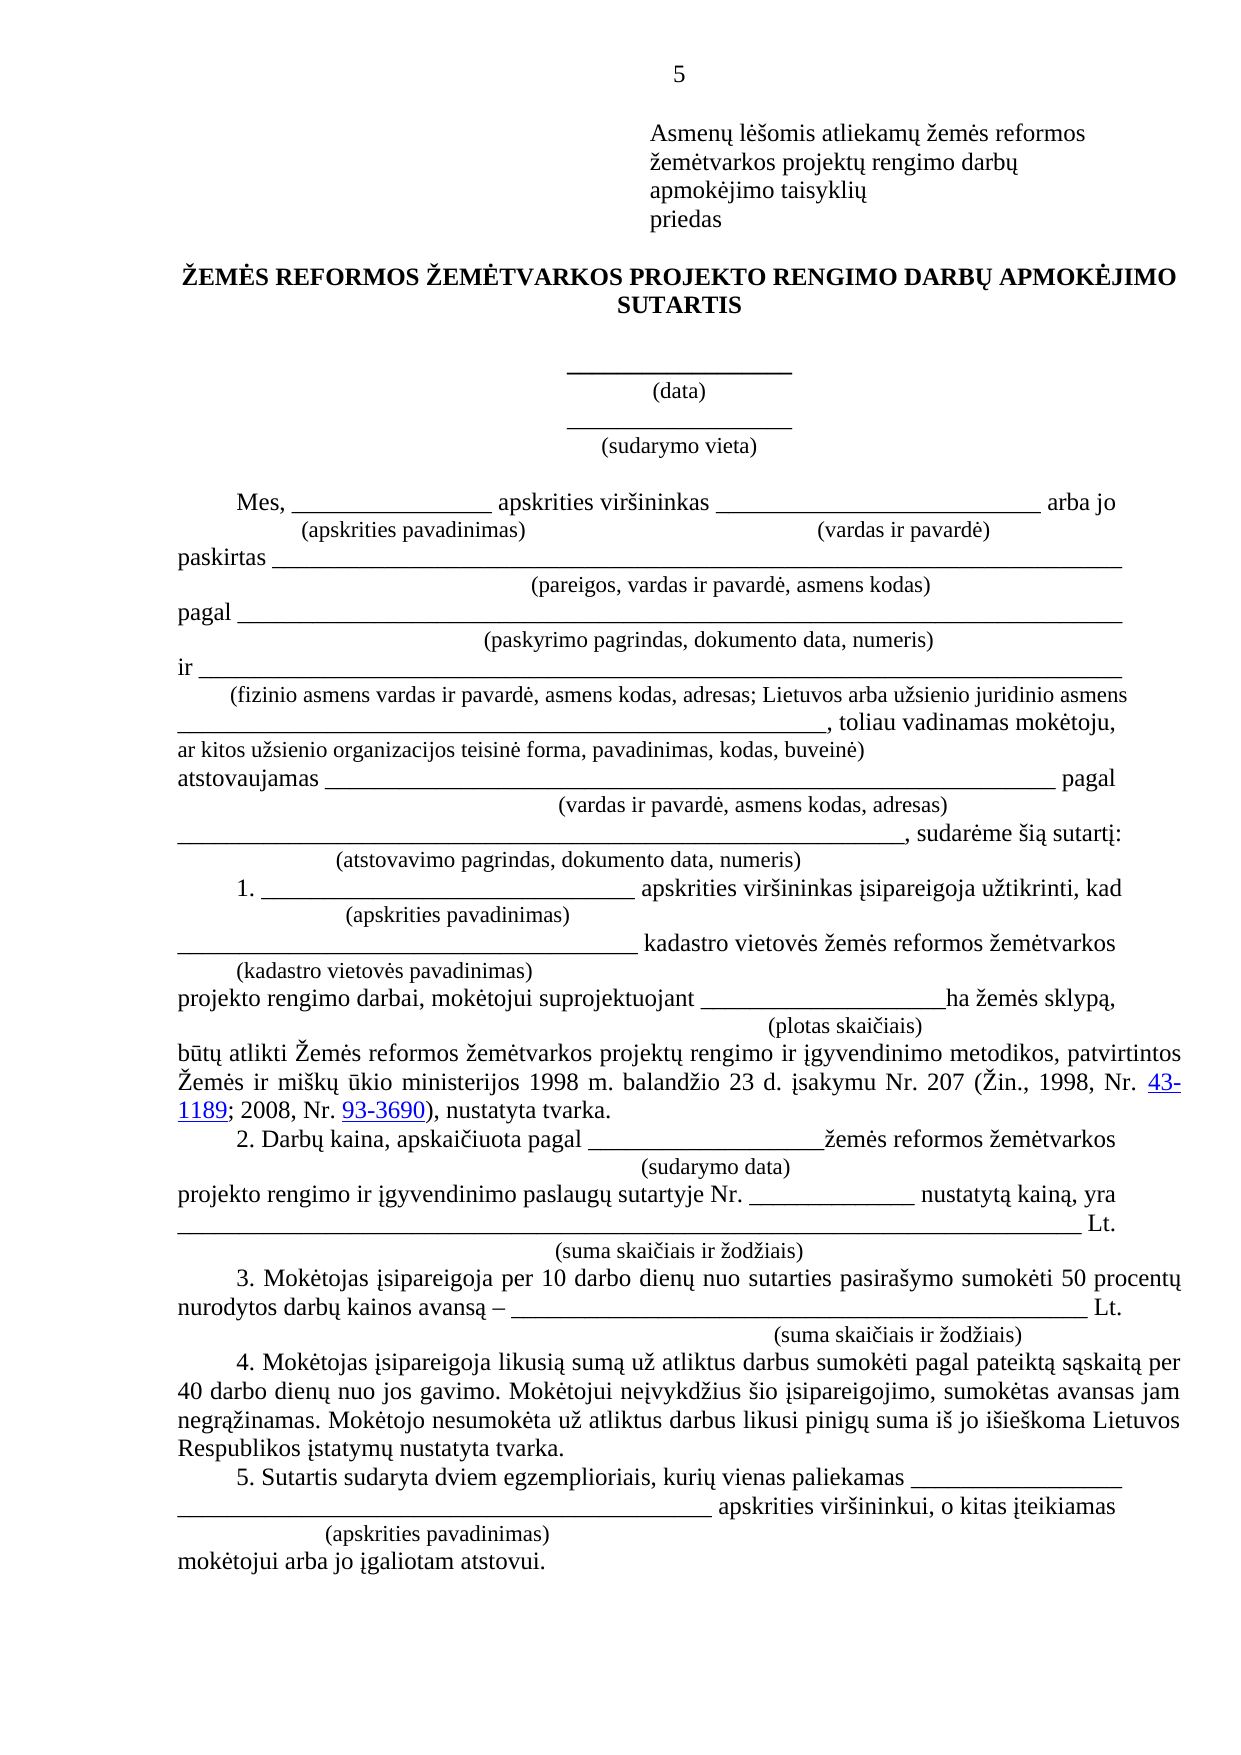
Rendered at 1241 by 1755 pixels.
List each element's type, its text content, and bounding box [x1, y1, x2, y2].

text __________________ [177, 403, 1181, 432]
text _ apskrities viršininkui, o kitas įteikiamas [177, 1491, 1181, 1520]
text (sudarymo data) [177, 1153, 1181, 1179]
text projekto rengimo ir įgyvendinimo paslaugų sutartyje Nr. nustatytą kainą, yra [177, 1179, 1181, 1208]
text 3. Mokėtojas įsipareigoja per 10 darbo dienų nuo sutarties pasirašymo sumokėti 50 procentų nurodytos darbų kainos avansą – Lt. [177, 1263, 1181, 1321]
text Mes, ________________ apskrities viršininkas arba jo [177, 487, 1181, 516]
text _ , toliau vadinamas mokėtoju, [177, 707, 1181, 736]
text žemėtvarkos projektų rengimo darbų [649, 147, 1181, 176]
text ir [177, 652, 1181, 681]
text (sudarymo vieta) [177, 432, 1181, 458]
text (data) [177, 377, 1181, 403]
text Asmenų lėšomis atliekamų žemės reformos [649, 118, 1181, 147]
text (suma skaičiais ir žodžiais) [177, 1237, 1181, 1263]
text pagal [177, 597, 1181, 626]
text (suma skaičiais ir žodžiais) [177, 1321, 1181, 1347]
text atstovaujamas pagal [177, 763, 1181, 791]
text ar kitos užsienio organizacijos teisinė forma, pavadinimas, kodas, buveinė) [177, 736, 1181, 763]
text _ Lt. [177, 1208, 1181, 1237]
text (apskrities pavadinimas) [325, 1520, 1181, 1546]
text apmokėjimo taisyklių [649, 176, 1181, 204]
text (plotas skaičiais) [768, 1012, 1181, 1038]
text paskirtas [177, 542, 1181, 571]
text mokėtojui arba jo įgaliotam atstovui. [177, 1546, 1181, 1575]
text 5. Sutartis sudaryta dviem egzemplioriais, kurių vienas paliekamas [177, 1462, 1181, 1491]
text 1. apskrities viršininkas įsipareigoja užtikrinti, kad [177, 873, 1181, 902]
text 2. Darbų kaina, apskaičiuota pagal žemės reformos žemėtvarkos [177, 1124, 1181, 1153]
text __________________ [177, 348, 1181, 377]
text _ kadastro vietovės žemės reformos žemėtvarkos [177, 928, 1181, 957]
text (apskrities pavadinimas) (vardas ir pavardė) [177, 516, 1181, 542]
text (atstovavimo pagrindas, dokumento data, numeris) [177, 846, 960, 873]
text _ , sudarėme šią sutartį: [177, 818, 1181, 846]
text projekto rengimo darbai, mokėtojui suprojektuojant ha žemės sklypą, [177, 983, 1181, 1012]
text ŽEMĖS REFORMOS ŽEMĖTVARKOS PROJEKTO RENGIMO DARBŲ APMOKĖJIMO SUTARTIS [177, 262, 1181, 319]
text (vardas ir pavardė, asmens kodas, adresas) [325, 791, 1181, 818]
text būtų atlikti Žemės reformos žemėtvarkos projektų rengimo ir įgyvendinimo metodikos, patvirtintos Žemės ir miškų ūkio ministerijos 1998 m. balandžio 23 d. įsakymu Nr. 207 (Žin., 1998, Nr. 43-1189; 2008, Nr. 93-3690), nustatyta tvarka. [177, 1038, 1181, 1124]
text (kadastro vietovės pavadinimas) [236, 957, 1181, 983]
text 4. Mokėtojas įsipareigoja likusią sumą už atliktus darbus sumokėti pagal pateiktą sąskaitą per 40 darbo dienų nuo jos gavimo. Mokėtojui neįvykdžius šio įsipareigojimo, sumokėtas avansas jam negrąžinamas. Mokėtojo nesumokėta už atliktus darbus likusi pinigų suma iš jo išieškoma Lietuvos Respublikos įstatymų nustatyta tvarka. [177, 1347, 1181, 1462]
text priedas [649, 204, 1181, 233]
text (paskyrimo pagrindas, dokumento data, numeris) [236, 626, 1181, 652]
text (fizinio asmens vardas ir pavardė, asmens kodas, adresas; Lietuvos arba užsienio juridinio asmens [177, 681, 1181, 707]
text (apskrities pavadinimas) [177, 902, 1181, 928]
text (pareigos, vardas ir pavardė, asmens kodas) [281, 571, 1181, 597]
